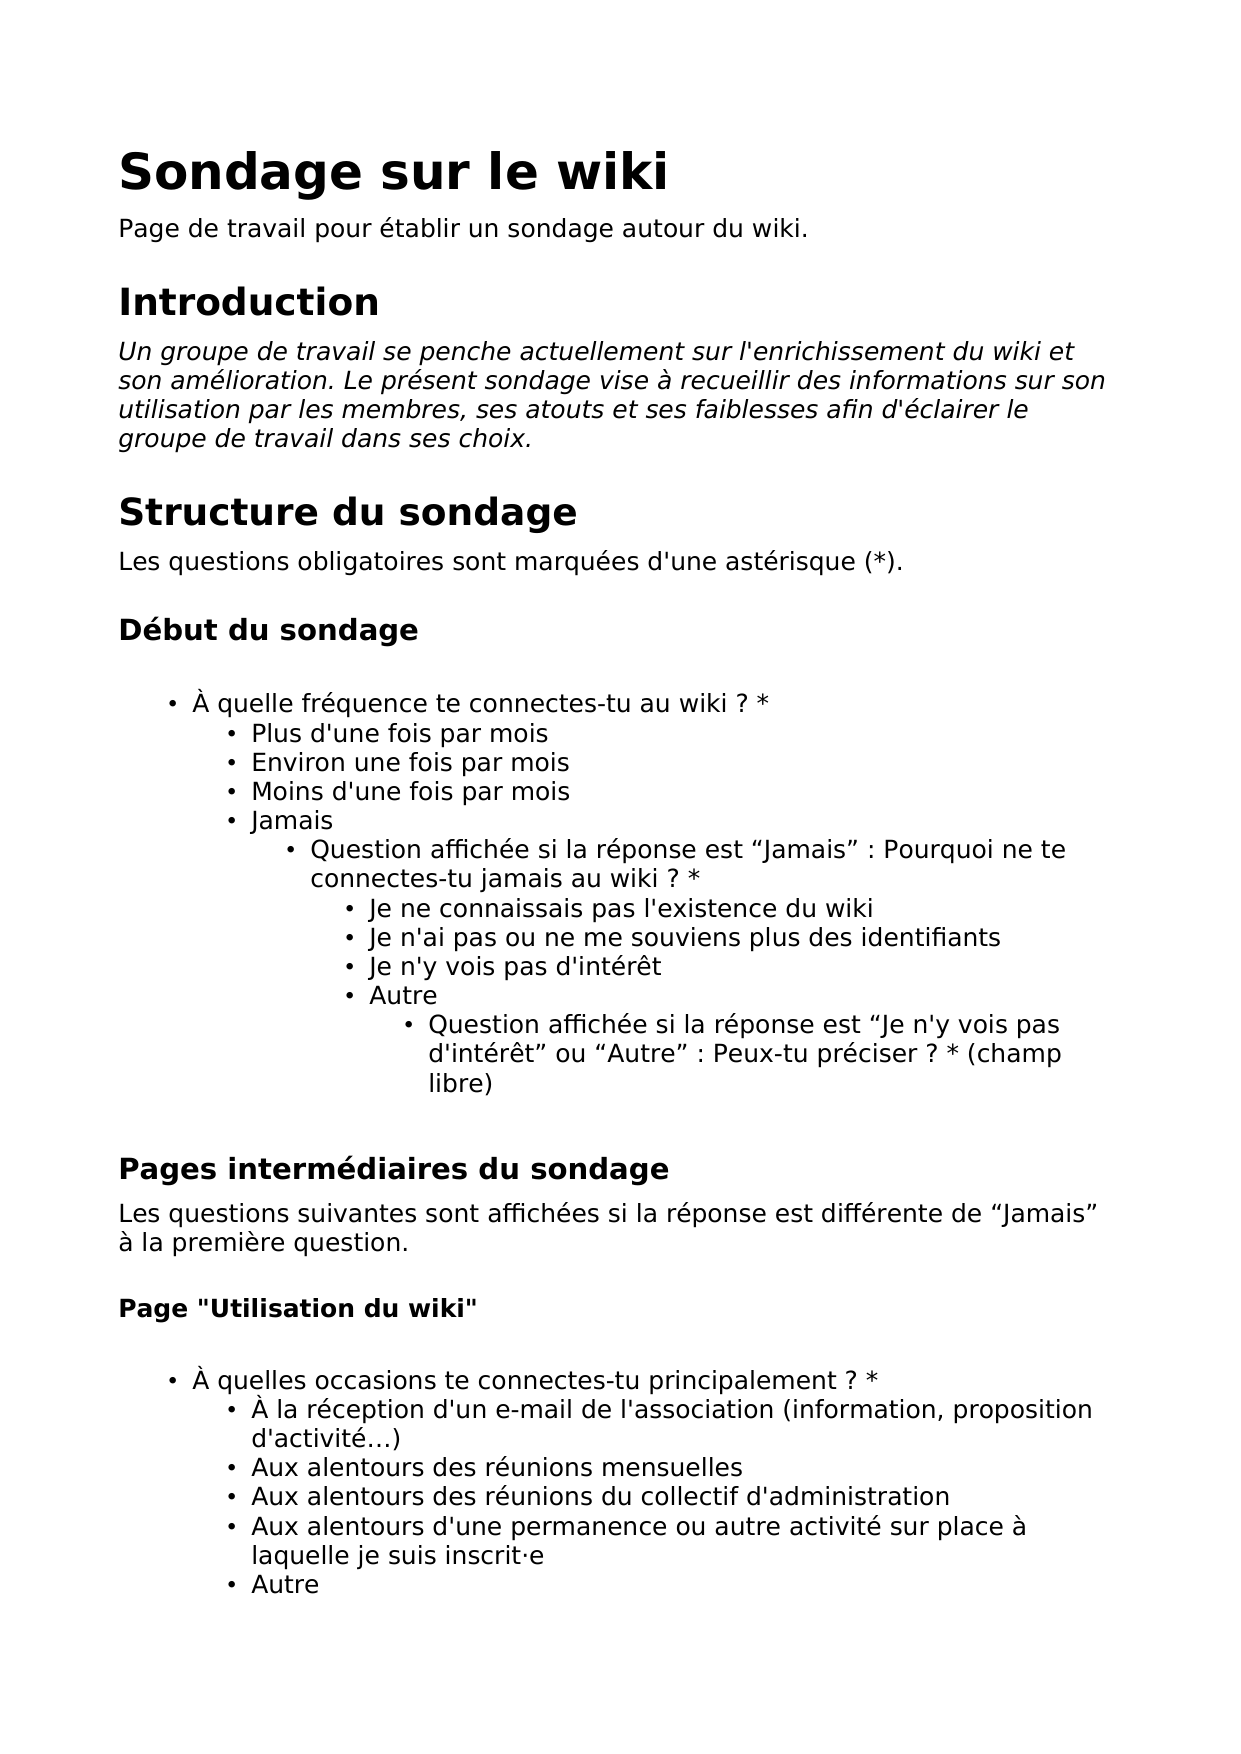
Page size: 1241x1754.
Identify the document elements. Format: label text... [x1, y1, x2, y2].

list À quelles occasions te connectes-tu principalement ? * [177, 1366, 1122, 1395]
list Aux alentours des réunions du collectif d'administration [236, 1482, 1122, 1512]
subtitle Introduction [118, 281, 1122, 324]
list Autre [236, 1570, 1122, 1599]
subtitle Structure du sondage [118, 491, 1122, 534]
text Page de travail pour établir un sondage autour du wiki. [118, 214, 1122, 243]
list Aux alentours des réunions mensuelles [236, 1453, 1122, 1482]
list Moins d'une fois par mois [236, 777, 1122, 806]
list Je ne connaissais pas l'existence du wiki [354, 894, 1122, 923]
list Autre [354, 981, 1122, 1010]
subtitle Début du sondage [118, 614, 1122, 648]
list Je n'ai pas ou ne me souviens plus des identifiants [354, 923, 1122, 952]
subtitle Page "Utilisation du wiki" [118, 1295, 1122, 1324]
list Je n'y vois pas d'intérêt [354, 952, 1122, 981]
list Aux alentours d'une permanence ou autre activité sur place à laquelle je suis inscrit·e [236, 1512, 1122, 1570]
text Les questions suivantes sont affichées si la réponse est différente de “Jamais” à la première question. [118, 1199, 1122, 1257]
list Plus d'une fois par mois [236, 719, 1122, 748]
list À la réception d'un e-mail de l'association (information, proposition d'activité…) [236, 1395, 1122, 1453]
list Environ une fois par mois [236, 748, 1122, 777]
subtitle Pages intermédiaires du sondage [118, 1152, 1122, 1186]
subtitle Sondage sur le wiki [118, 143, 1122, 201]
list À quelle fréquence te connectes-tu au wiki ? * [177, 689, 1122, 719]
text Un groupe de travail se penche actuellement sur l'enrichissement du wiki et son amélioration. Le présent sondage vise à recueillir des informations sur son utilisation par les membres, ses atouts et ses faiblesses afin d'éclairer le groupe de travail dans ses choix. [118, 337, 1122, 453]
list Question affichée si la réponse est “Je n'y vois pas d'intérêt” ou “Autre” : Peux-tu préciser ? * (champ libre) [413, 1010, 1122, 1098]
list Question affichée si la réponse est “Jamais” : Pourquoi ne te connectes-tu jamais au wiki ? * [295, 835, 1122, 894]
list Jamais [236, 806, 1122, 835]
text Les questions obligatoires sont marquées d'une astérisque (*). [118, 547, 1122, 576]
